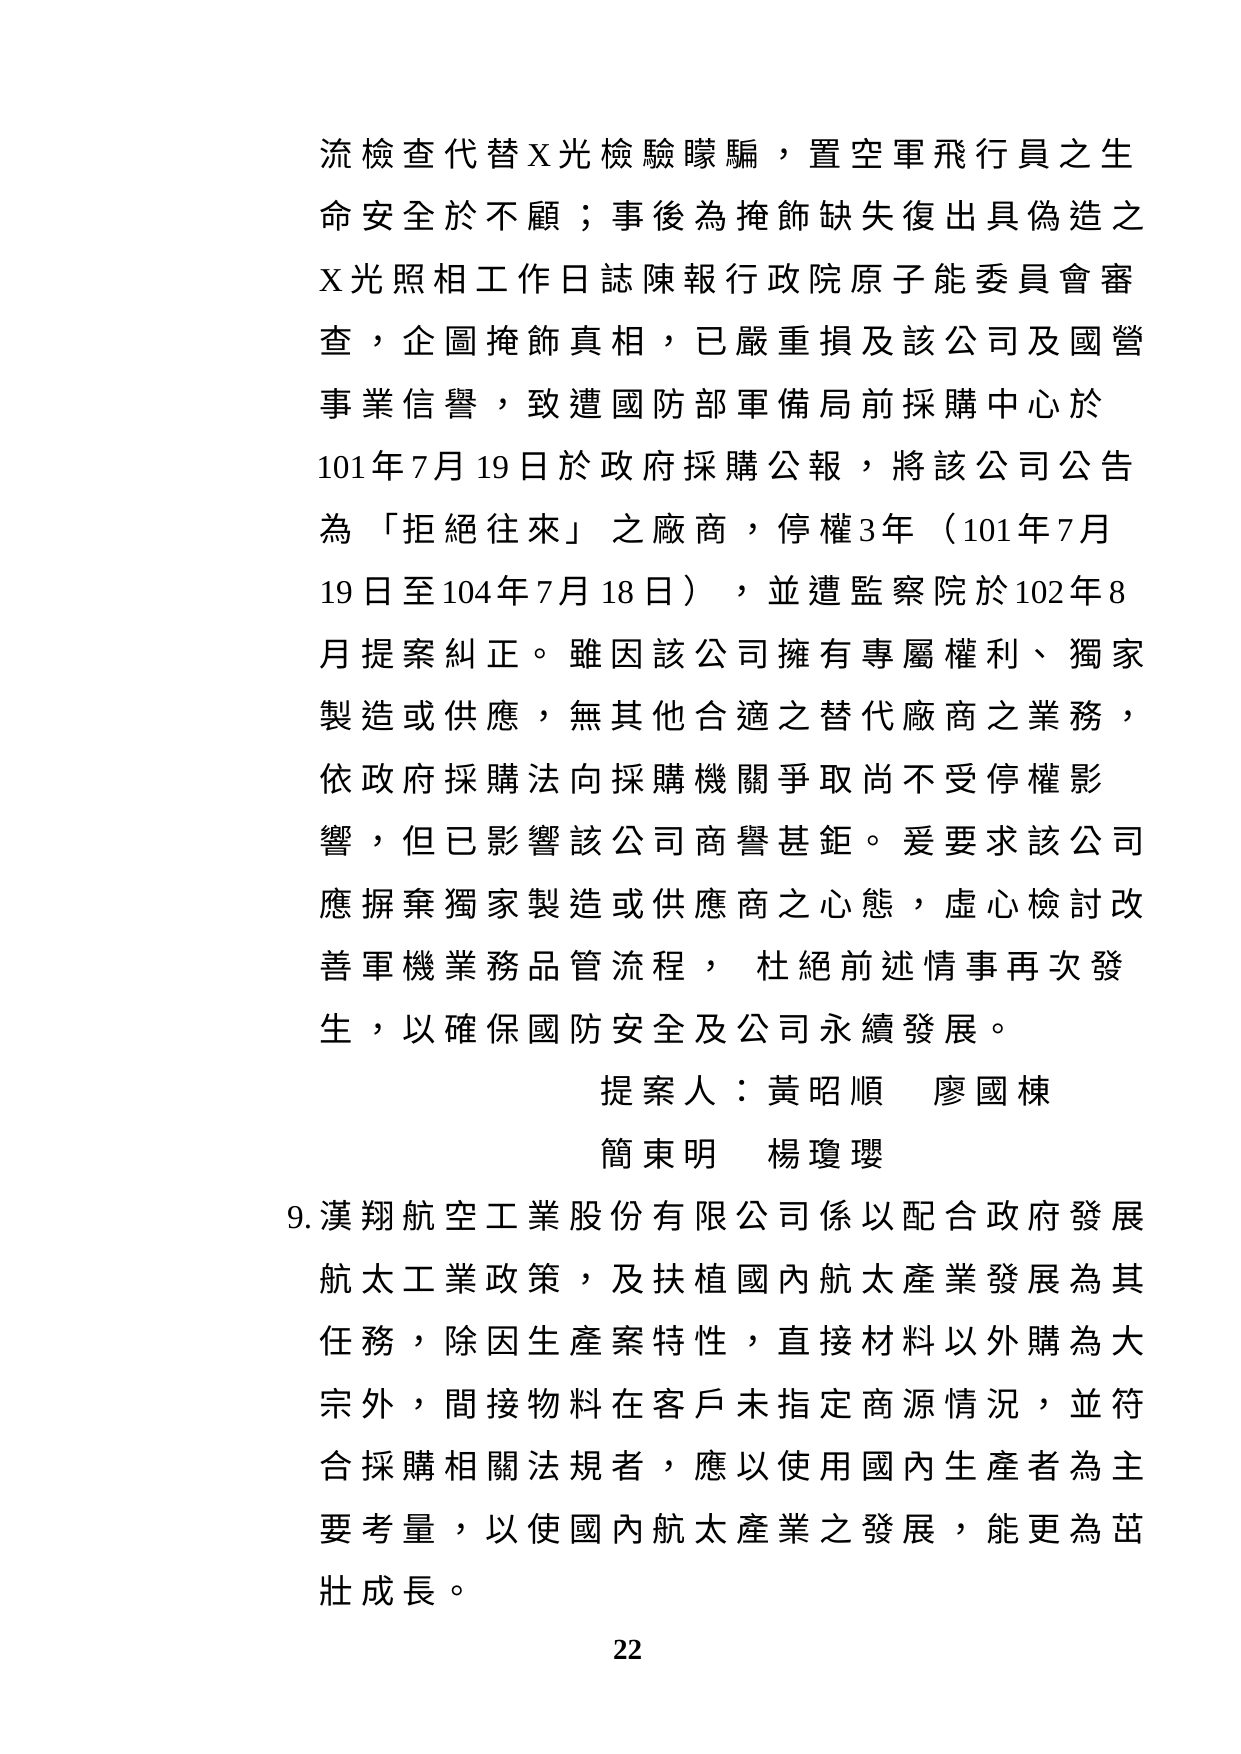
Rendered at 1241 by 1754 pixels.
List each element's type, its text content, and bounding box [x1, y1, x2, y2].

text 流檢查代替X光檢驗矇騙，置空軍飛行員之生命安全於不顧；事後為掩飾缺失復出具偽造之X光照相工作日誌陳報行政院原子能委員會審查，企圖掩飾真相，已嚴重損及該公司及國營事業信譽，致遭國防部軍備局前採購中心於101年7月19日於政府採購公報，將該公司公告為「拒絕往來」之廠商，停權3年（101年7月19日至104年7月18日），並遭監察院於102年8月提案糾正。雖因該公司擁有專屬權利、獨家製造或供應，無其他合適之替代廠商之業務，依政府採購法向採購機關爭取尚不受停權影響，但已影響該公司商譽甚鉅。爰要求該公司應摒棄獨家製造或供應商之心態，虛心檢討改善軍機業務品管流程， 杜絕前述情事再次發生，以確保國防安全及公司永續發展。 [274, 110, 1148, 1048]
text 提案人：黃昭順 廖國棟 簡東明 楊瓊瓔 [591, 1048, 1114, 1173]
text 9.漢翔航空工業股份有限公司係以配合政府發展航太工業政策，及扶植國內航太產業發展為其任務，除因生產案特性，直接材料以外購為大宗外，間接物料在客戶未指定商源情況，並符合採購相關法規者，應以使用國內生產者為主要考量，以使國內航太產業之發展，能更為茁壯成長。 [274, 1173, 1148, 1610]
